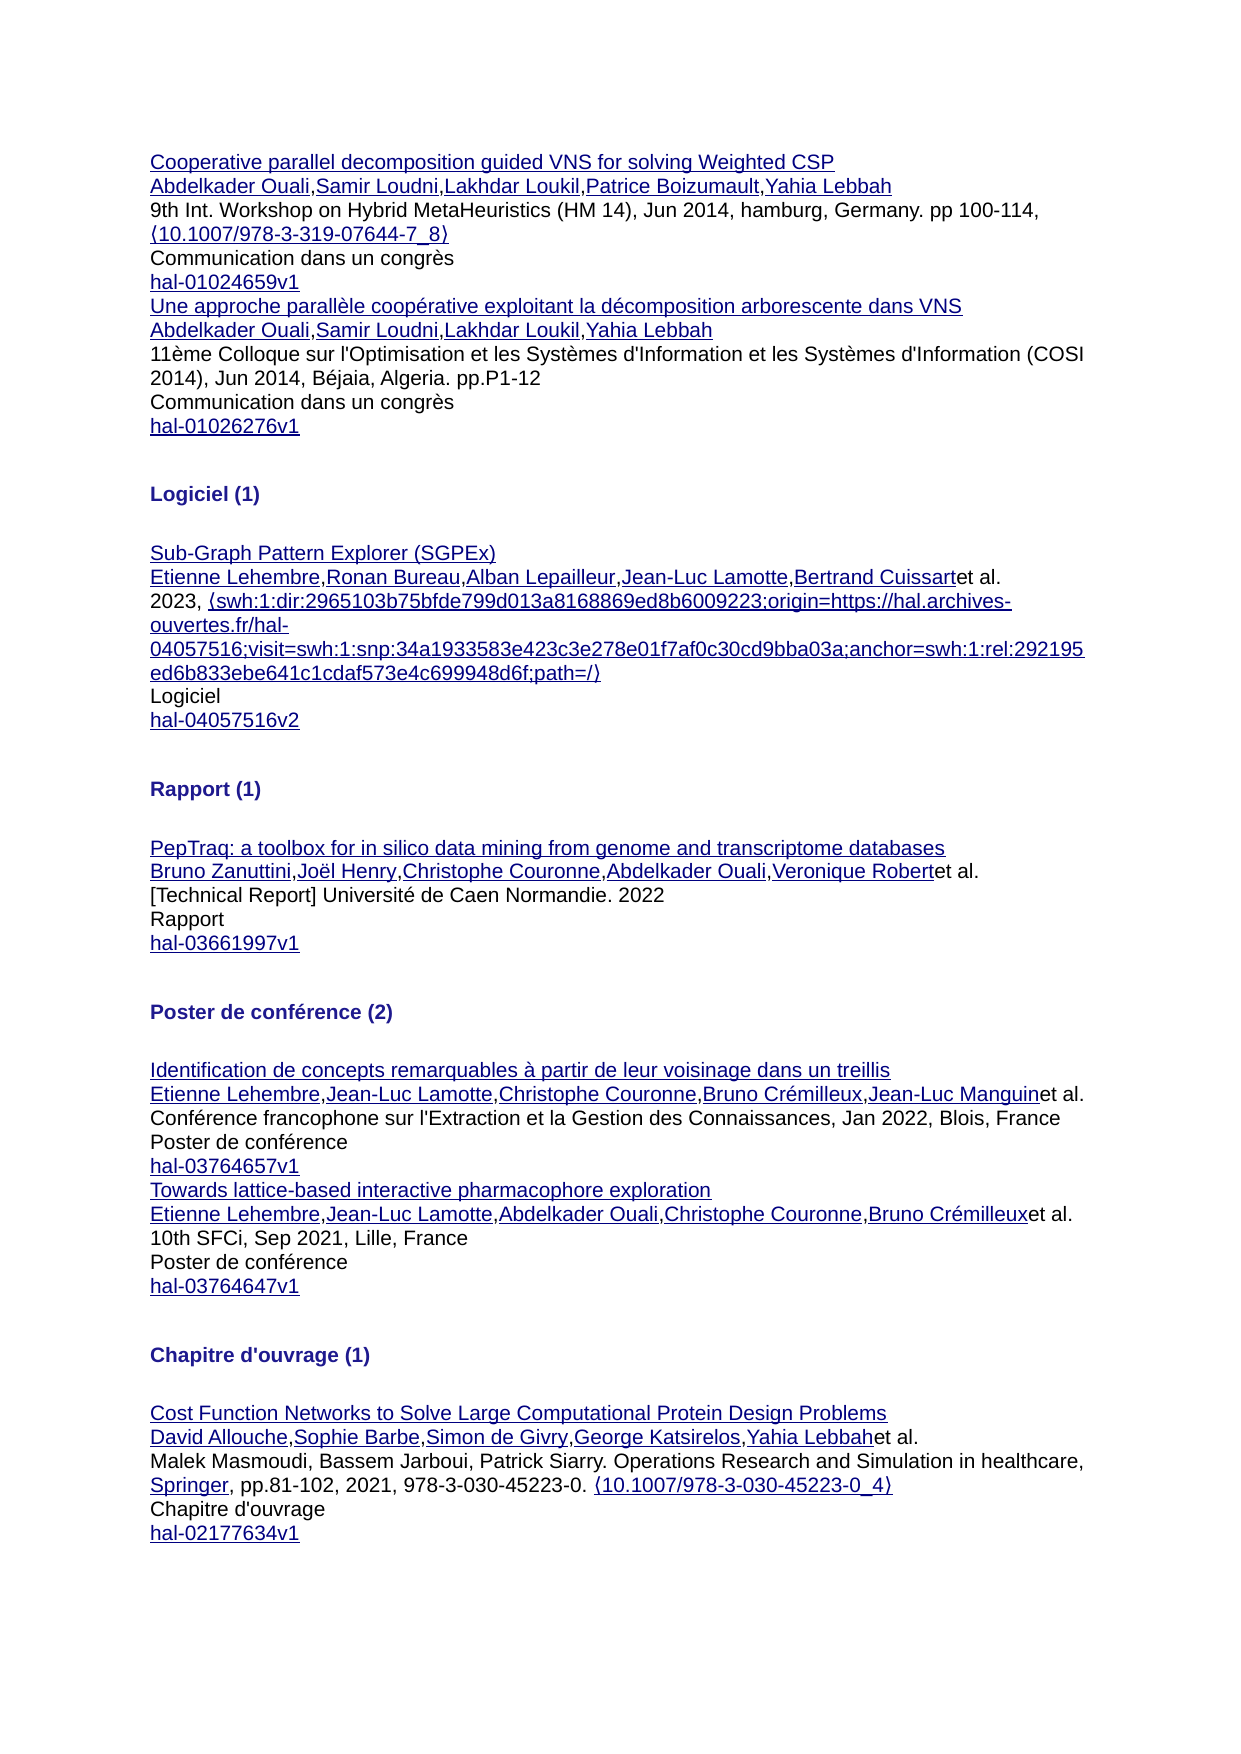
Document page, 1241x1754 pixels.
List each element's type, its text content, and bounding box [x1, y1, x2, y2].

table_cell Cooperative parallel decomposition guided VNS for solving Weighted CSP Abdelkader Ouali,Samir Loudni,Lakhdar Loukil,Patrice Boizumault,Yahia Lebbah 9th Int. Workshop on Hybrid MetaHeuristics (HM 14), Jun 2014, hamburg, Germany. pp 100-114, ⟨10.1007/978-3-319-07644-7_8⟩ Communication dans un congrès hal-01024659v1 [150, 150, 1090, 294]
subtitle Logiciel (1) [150, 482, 1090, 506]
table_cell Towards lattice-based interactive pharmacophore exploration Etienne Lehembre,Jean-Luc Lamotte,Abdelkader Ouali,Christophe Couronne,Bruno Crémilleuxet al. 10th SFCi, Sep 2021, Lille, France Poster de conférence hal-03764647v1 [150, 1178, 1090, 1298]
table_header Cost Function Networks to Solve Large Computational Protein Design Problems David Allouche,Sophie Barbe,Simon de Givry,George Katsirelos,Yahia Lebbahet al. Malek Masmoudi, Bassem Jarboui, Patrick Siarry. Operations Research and Simulation in healthcare, Springer, pp.81-102, 2021, 978-3-030-45223-0. ⟨10.1007/978-3-030-45223-0_4⟩ Chapitre d'ouvrage hal-02177634v1 [150, 1401, 1090, 1545]
subtitle Chapitre d'ouvrage (1) [150, 1343, 1090, 1367]
subtitle Rapport (1) [150, 777, 1090, 801]
table_header PepTraq: a toolbox for in silico data mining from genome and transcriptome databases Bruno Zanuttini,Joël Henry,Christophe Couronne,Abdelkader Ouali,Veronique Robertet al. [Technical Report] Université de Caen Normandie. 2022 Rapport hal-03661997v1 [150, 835, 1090, 955]
table_header Sub-Graph Pattern Explorer (SGPEx) Etienne Lehembre,Ronan Bureau,Alban Lepailleur,Jean-Luc Lamotte,Bertrand Cuissartet al. 2023, ⟨swh:1:dir:2965103b75bfde799d013a8168869ed8b6009223;origin=https://hal.archives-ouvertes.fr/hal-04057516;visit=swh:1:snp:34a1933583e423c3e278e01f7af0c30cd9bba03a;anchor=swh:1:rel:292195ed6b833ebe641c1cdaf573e4c699948d6f;path=/⟩ Logiciel hal-04057516v2 [150, 541, 1090, 732]
subtitle Poster de conférence (2) [150, 1000, 1090, 1024]
table_cell Une approche parallèle coopérative exploitant la décomposition arborescente dans VNS Abdelkader Ouali,Samir Loudni,Lakhdar Loukil,Yahia Lebbah 11ème Colloque sur l'Optimisation et les Systèmes d'Information et les Systèmes d'Information (COSI 2014), Jun 2014, Béjaia, Algeria. pp.P1-12 Communication dans un congrès hal-01026276v1 [150, 294, 1090, 437]
table_header Identification de concepts remarquables à partir de leur voisinage dans un treillis Etienne Lehembre,Jean-Luc Lamotte,Christophe Couronne,Bruno Crémilleux,Jean-Luc Manguinet al. Conférence francophone sur l'Extraction et la Gestion des Connaissances, Jan 2022, Blois, France Poster de conférence hal-03764657v1 [150, 1058, 1090, 1178]
